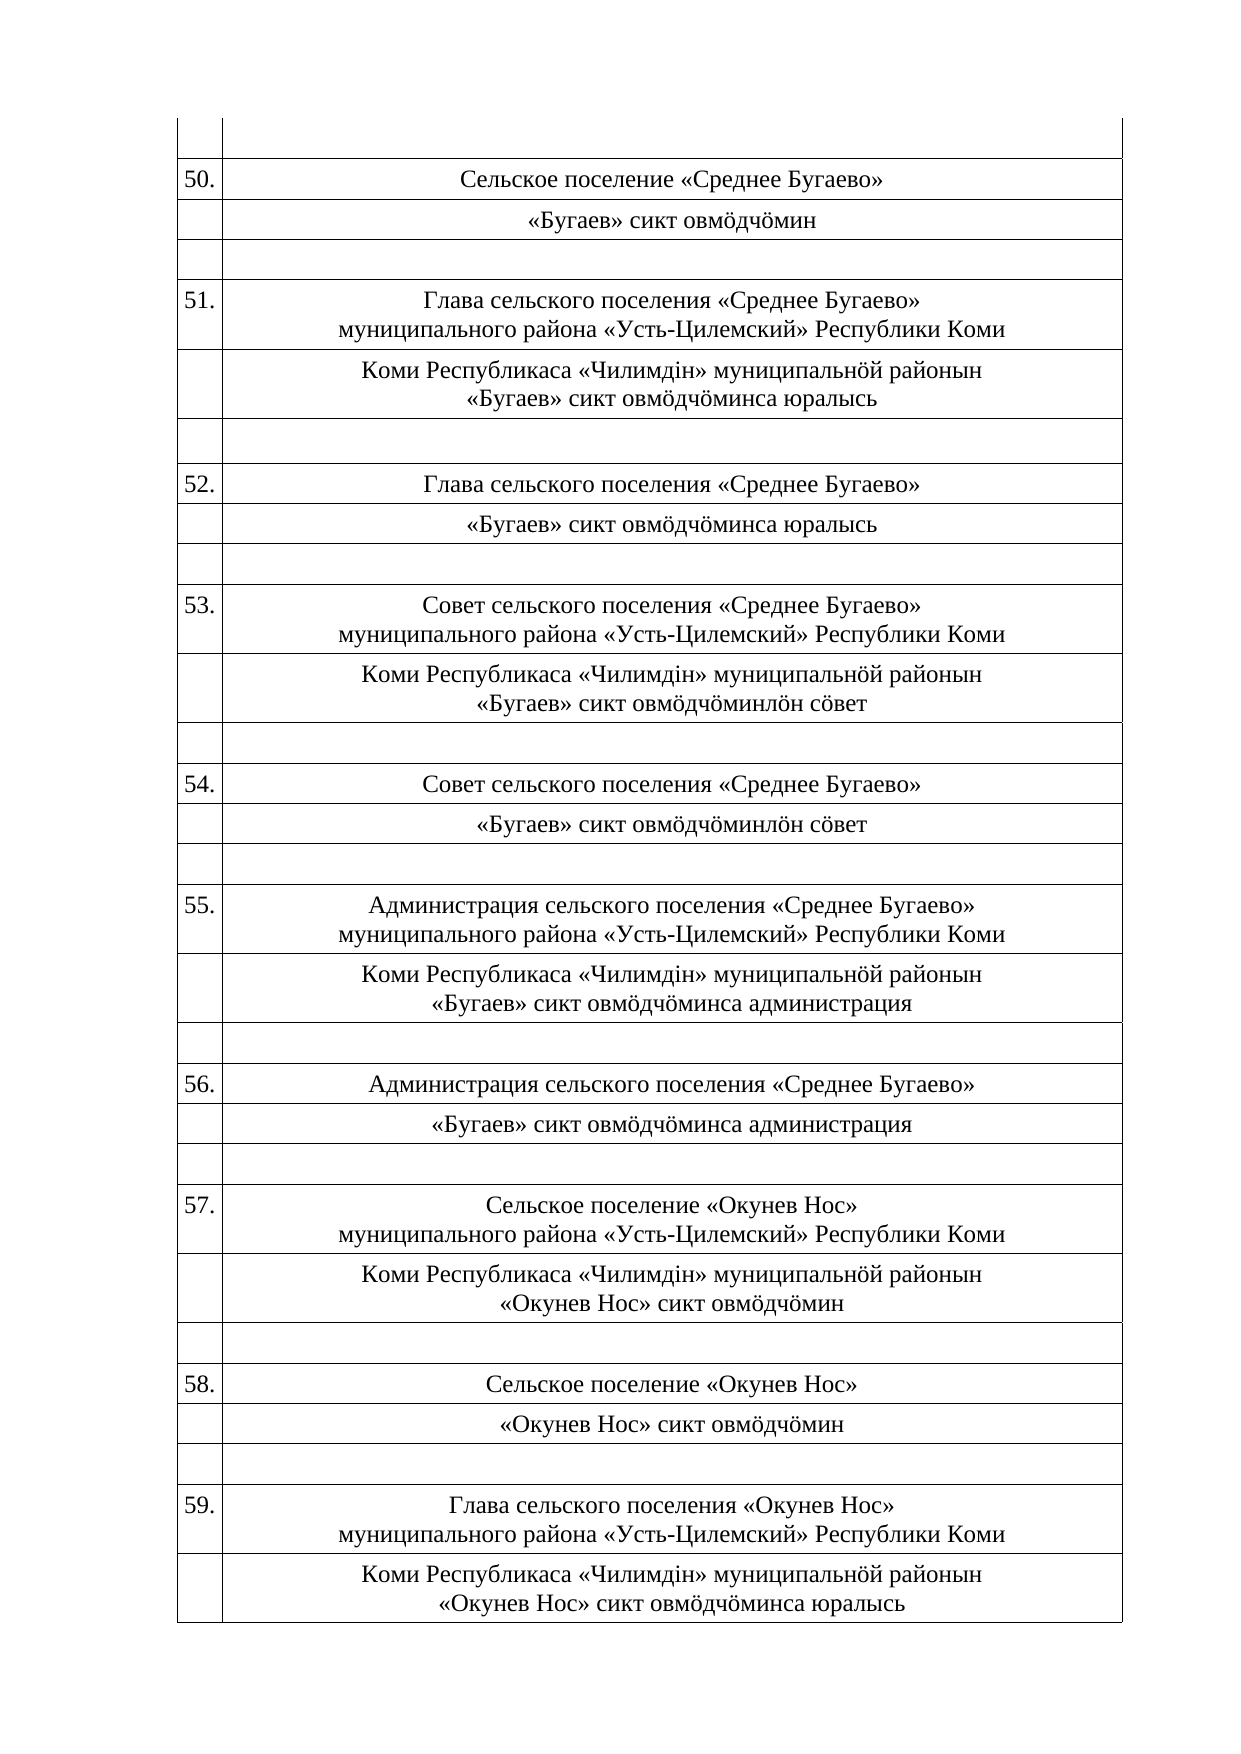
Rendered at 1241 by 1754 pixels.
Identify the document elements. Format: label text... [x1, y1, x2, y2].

table_cell [223, 1444, 1122, 1484]
table_cell 52. [178, 464, 222, 503]
table_cell 59. [178, 1485, 222, 1553]
table_cell [178, 544, 222, 584]
table_cell [178, 804, 222, 843]
table_cell 50. [178, 159, 222, 199]
table_cell [178, 504, 222, 543]
table_cell [178, 1554, 222, 1622]
table_cell [178, 240, 222, 279]
table_cell [178, 200, 222, 239]
table_cell [223, 1023, 1122, 1063]
table_cell [223, 118, 1122, 158]
table_cell 55. [178, 885, 222, 953]
table_cell [178, 723, 222, 763]
table_cell [223, 1323, 1122, 1363]
table_cell Совет сельского поселения «Среднее Бугаево» [223, 764, 1122, 803]
table_cell [223, 723, 1122, 763]
table_cell «Бугаев» сикт овмӧдчӧминса юралысь [223, 504, 1122, 543]
table_cell Сельское поселение «Окунев Нос» муниципального района «Усть-Цилемский» Республики Коми [223, 1185, 1122, 1253]
table_cell [178, 350, 222, 418]
table_cell 53. [178, 585, 222, 653]
table_cell Глава сельского поселения «Окунев Нос» муниципального района «Усть-Цилемский» Республики Коми [223, 1485, 1122, 1553]
table_cell Совет сельского поселения «Среднее Бугаево» муниципального района «Усть-Цилемский» Республики Коми [223, 585, 1122, 653]
table_cell 51. [178, 280, 222, 349]
table_cell Коми Республикаса «Чилимдін» муниципальнӧй районын «Бугаев» сикт овмӧдчӧминса администрация [223, 954, 1122, 1022]
table_cell [178, 954, 222, 1022]
table_cell Глава сельского поселения «Среднее Бугаево» [223, 464, 1122, 503]
table_cell [178, 1323, 222, 1363]
table_cell 54. [178, 764, 222, 803]
table_cell [178, 1444, 222, 1484]
table_cell [178, 1023, 222, 1063]
table_cell [223, 240, 1122, 279]
table_cell «Бугаев» сикт овмӧдчӧминлӧн сӧвет [223, 804, 1122, 843]
table_cell «Бугаев» сикт овмӧдчӧмин [223, 200, 1122, 239]
table_cell Администрация сельского поселения «Среднее Бугаево» [223, 1064, 1122, 1103]
table_cell 58. [178, 1364, 222, 1403]
table_cell Сельское поселение «Среднее Бугаево» [223, 159, 1122, 199]
table_cell Сельское поселение «Окунев Нос» [223, 1364, 1122, 1403]
table_cell «Бугаев» сикт овмӧдчӧминса администрация [223, 1104, 1122, 1143]
table_cell [178, 1254, 222, 1322]
table_cell [178, 1144, 222, 1184]
table_cell [178, 654, 222, 722]
table_cell [178, 419, 222, 463]
table_cell Администрация сельского поселения «Среднее Бугаево» муниципального района «Усть-Цилемский» Республики Коми [223, 885, 1122, 953]
table_cell Коми Республикаса «Чилимдін» муниципальнӧй районын «Бугаев» сикт овмӧдчӧминлӧн сӧвет [223, 654, 1122, 722]
table_cell 56. [178, 1064, 222, 1103]
table_cell [223, 419, 1122, 463]
table_cell [178, 1104, 222, 1143]
table_cell [178, 118, 222, 158]
table_cell Коми Республикаса «Чилимдін» муниципальнӧй районын «Бугаев» сикт овмӧдчӧминса юралысь [223, 350, 1122, 418]
table_cell [178, 1404, 222, 1443]
table_cell [223, 544, 1122, 584]
table_cell Коми Республикаса «Чилимдін» муниципальнӧй районын «Окунев Нос» сикт овмӧдчӧмин [223, 1254, 1122, 1322]
table_cell Глава сельского поселения «Среднее Бугаево» муниципального района «Усть-Цилемский» Республики Коми [223, 280, 1122, 349]
table_cell [223, 1144, 1122, 1184]
table_cell [178, 844, 222, 884]
table_cell [223, 844, 1122, 884]
table_cell 57. [178, 1185, 222, 1253]
table_cell «Окунев Нос» сикт овмӧдчӧмин [223, 1404, 1122, 1443]
table_cell Коми Республикаса «Чилимдін» муниципальнӧй районын «Окунев Нос» сикт овмӧдчӧминса юралысь [223, 1554, 1122, 1622]
